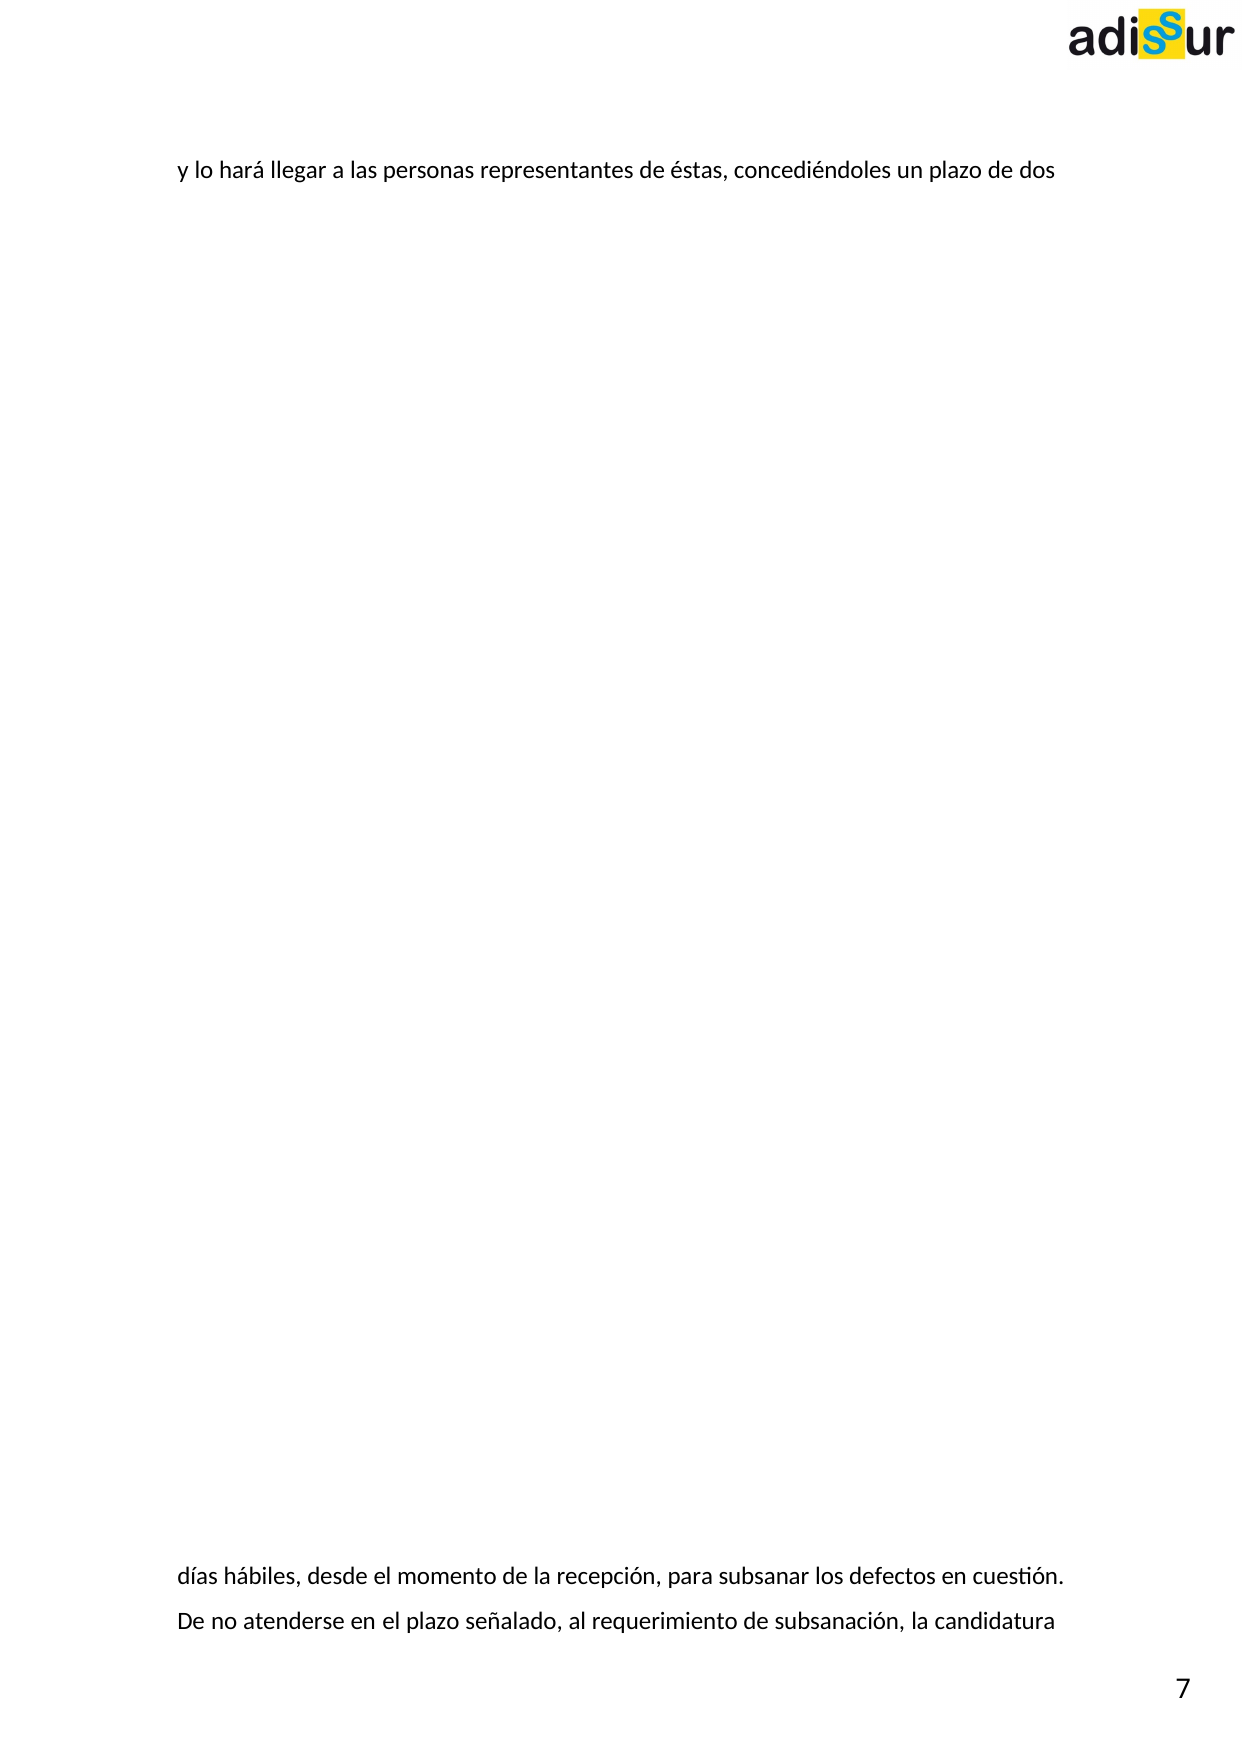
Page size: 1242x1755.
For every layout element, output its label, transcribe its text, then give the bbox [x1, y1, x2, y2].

text y lo hará llegar a las personas representantes de éstas, concediéndoles un plazo de dos [177, 154, 1242, 184]
